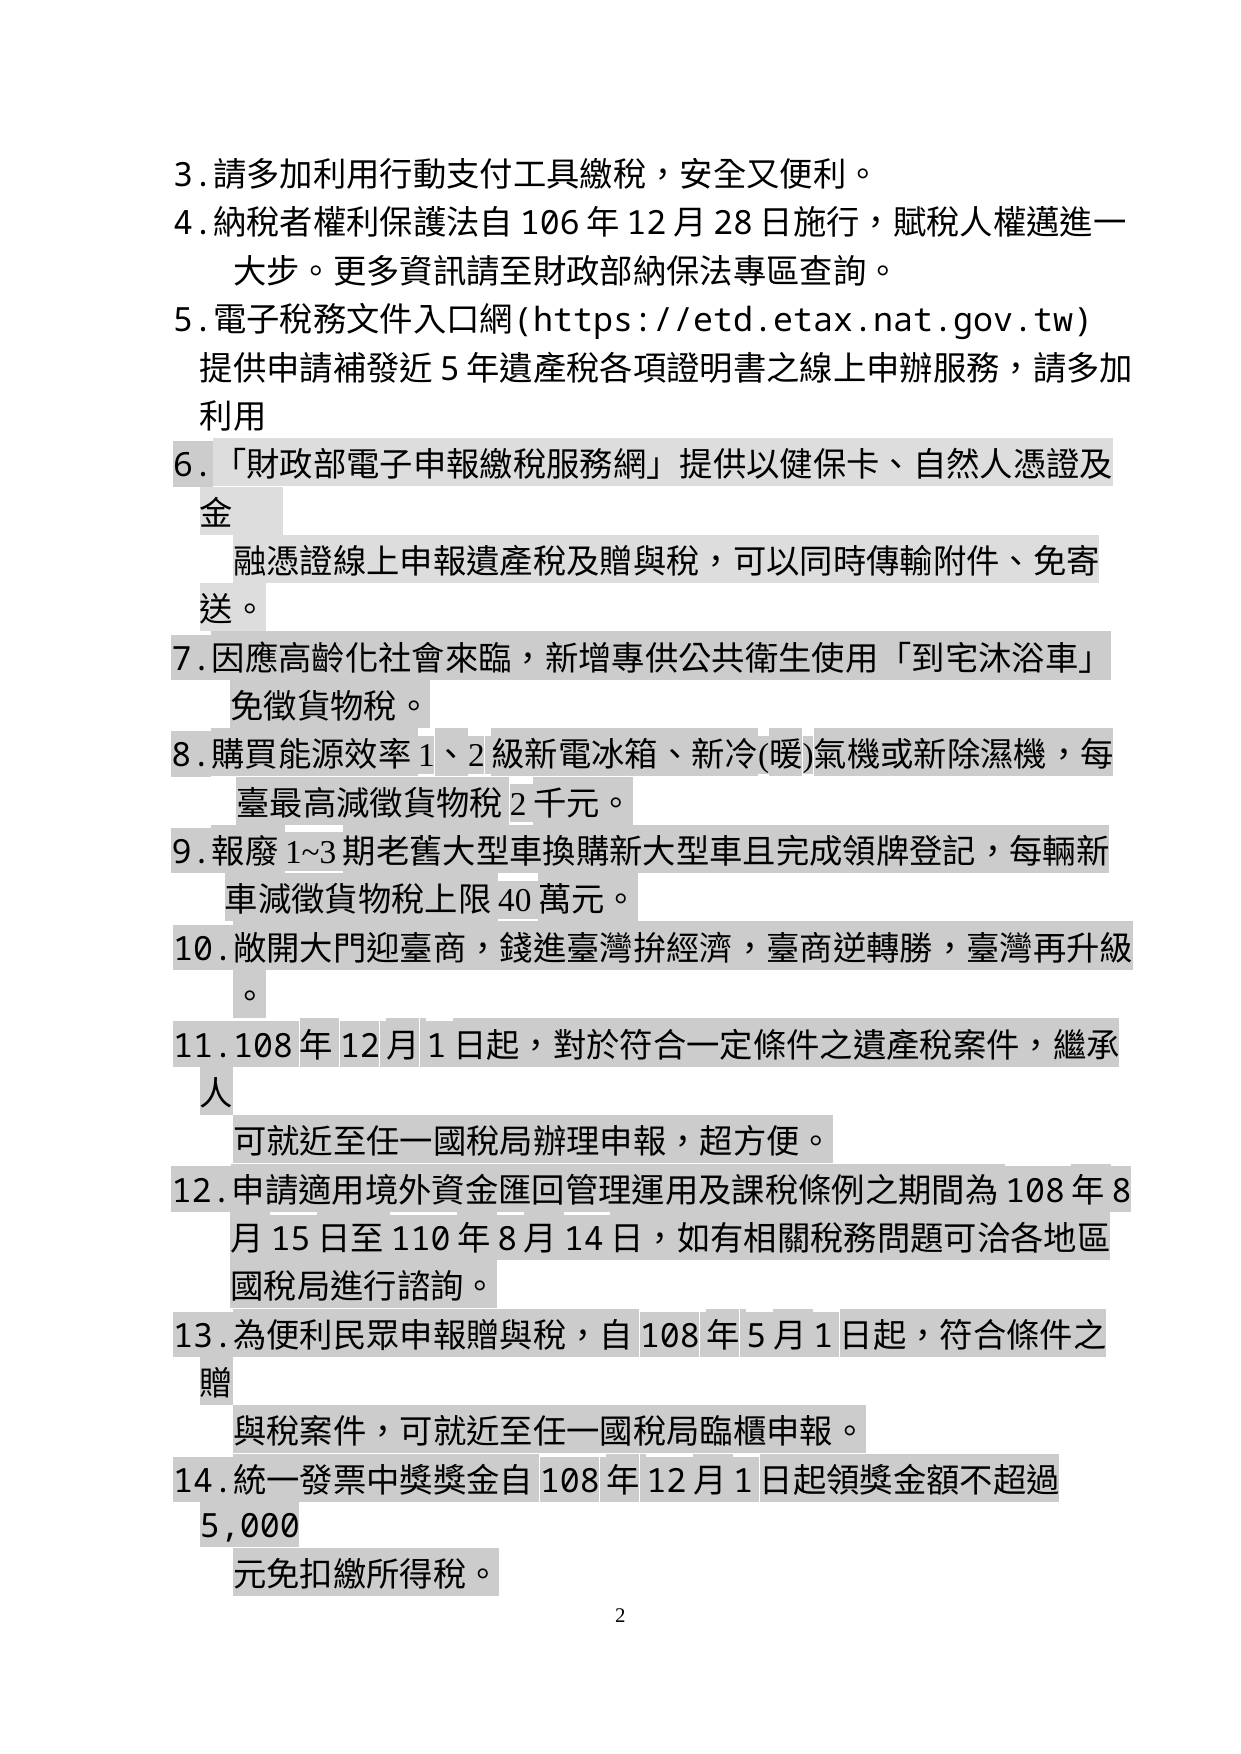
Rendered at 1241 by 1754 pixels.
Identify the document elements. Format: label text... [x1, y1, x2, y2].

text 大步。更多資訊請至財政部納保法專區查詢。 [173, 244, 1134, 293]
text 與稅案件，可就近至任一國稅局臨櫃申報。 [173, 1405, 1134, 1454]
text 9.報廢1~3期老舊大型車換購新大型車且完成領牌登記，每輛新車減徵貨物稅上限40萬元。 [171, 825, 1134, 921]
text 6.「財政部電子申報繳稅服務網」提供以健保卡、自然人憑證及金 [173, 438, 1134, 535]
text 可就近至任一國稅局辦理申報，超方便。 [173, 1115, 1134, 1163]
text 10.敞開大門迎臺商，錢進臺灣拚經濟，臺商逆轉勝，臺灣再升級 [173, 921, 1134, 970]
text 元免扣繳所得稅。 [173, 1547, 1134, 1596]
text 8.購買能源效率1、2級新電冰箱、新冷(暖)氣機或新除濕機，每臺最高減徵貨物稅2千元。 [171, 728, 1134, 825]
text 11.108年12月1日起，對於符合一定條件之遺產稅案件，繼承人 [173, 1018, 1134, 1115]
text 4.納稅者權利保護法自106年12月28日施行，賦稅人權邁進一 [173, 196, 1134, 244]
text 5.電子稅務文件入口網(https://etd.etax.nat.gov.tw) 提供申請補發近5年遺產稅各項證明書之線上申辦服務，請多加利用 [173, 293, 1134, 438]
text 13.為便利民眾申報贈與稅，自108年5月1日起，符合條件之贈 [173, 1308, 1134, 1405]
text 融憑證線上申報遺產稅及贈與稅，可以同時傳輸附件、免寄送。 [173, 535, 1134, 631]
text 3.請多加利用行動支付工具繳稅，安全又便利。 [173, 148, 1134, 196]
text 7.因應高齡化社會來臨，新增專供公共衛生使用「到宅沐浴車」免徵貨物稅。 [171, 631, 1134, 728]
text 12.申請適用境外資金匯回管理運用及課稅條例之期間為108年8月15日至110年8月14日，如有相關稅務問題可洽各地區國稅局進行諮詢。 [171, 1163, 1134, 1308]
text 14.統一發票中獎獎金自108年12月1日起領獎金額不超過5,000 [173, 1454, 1134, 1547]
text 。 [173, 970, 1134, 1018]
